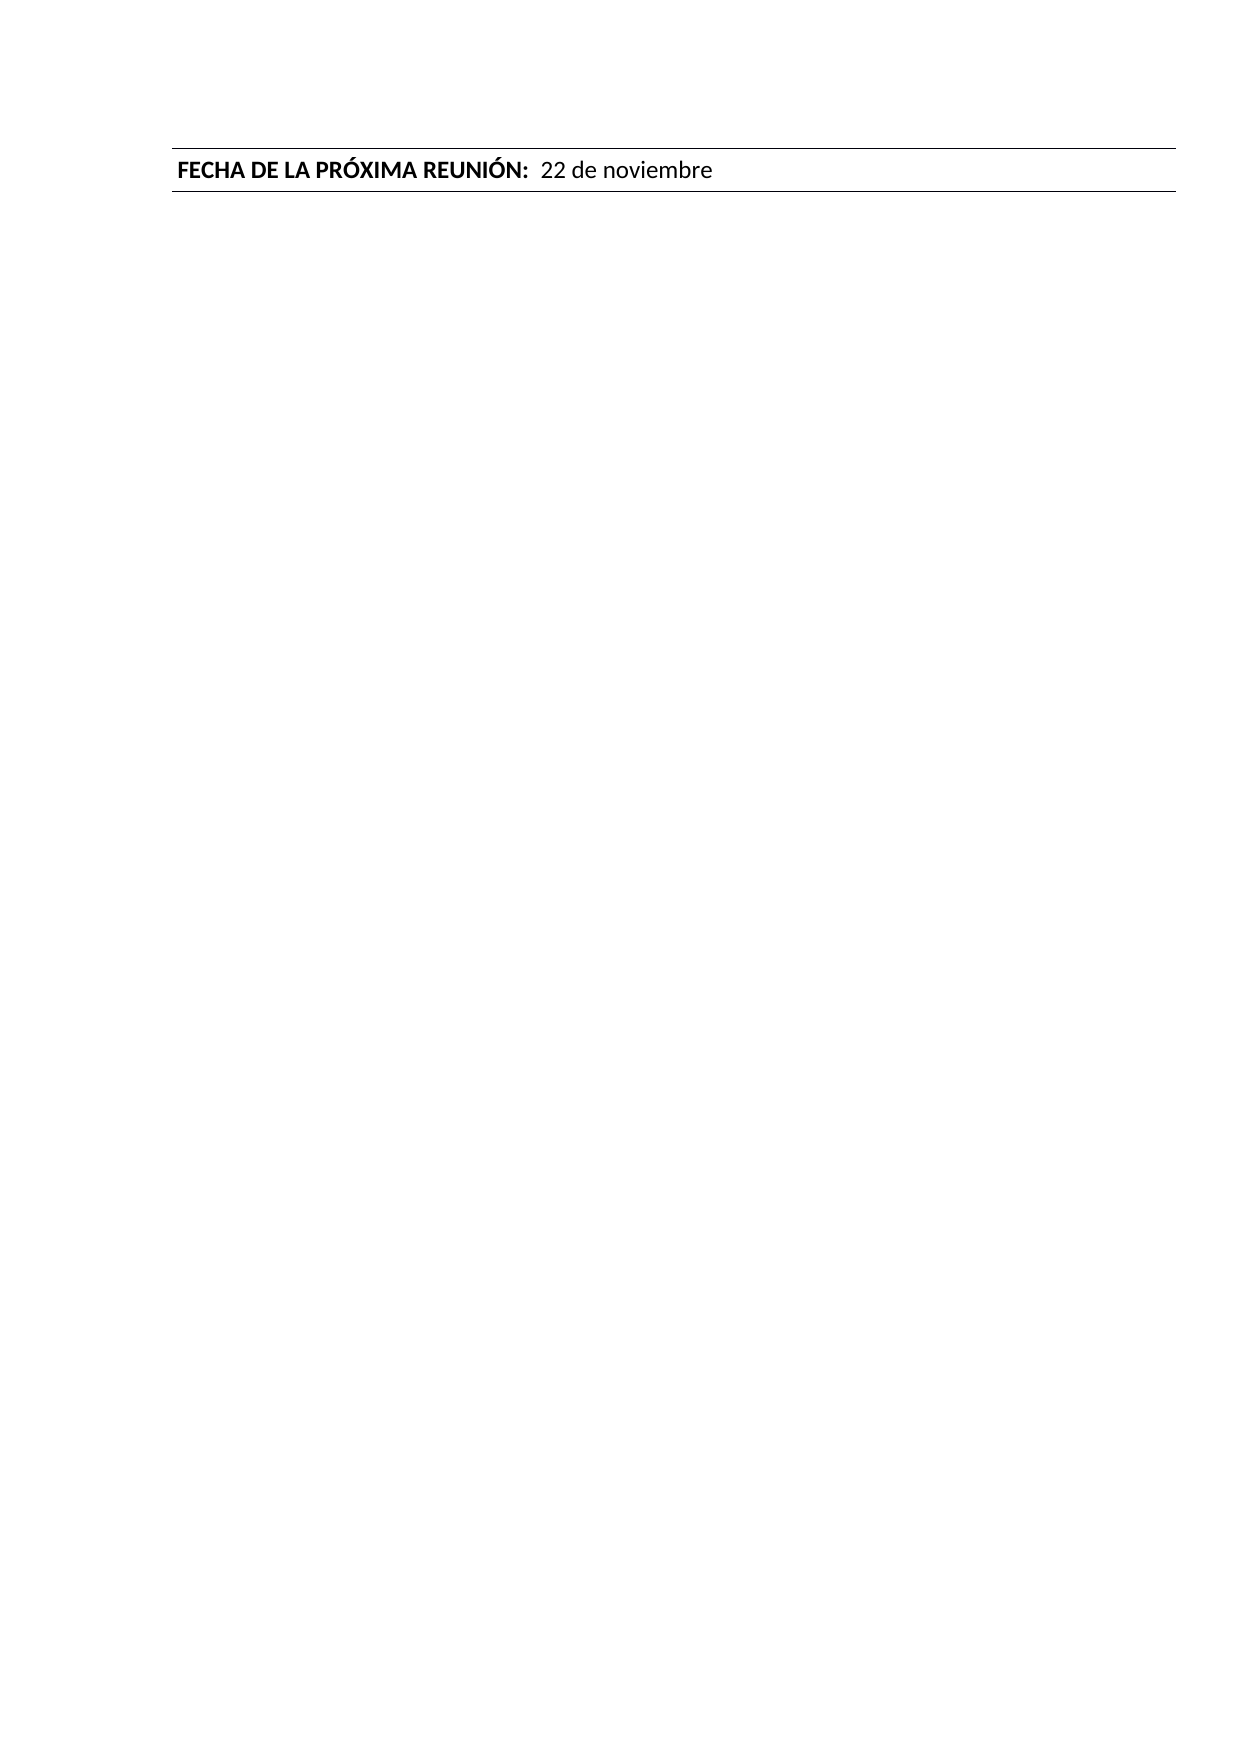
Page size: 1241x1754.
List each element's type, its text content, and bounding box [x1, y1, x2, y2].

table_cell FECHA DE LA PRÓXIMA REUNIÓN: 22 de noviembre [172, 149, 1176, 191]
